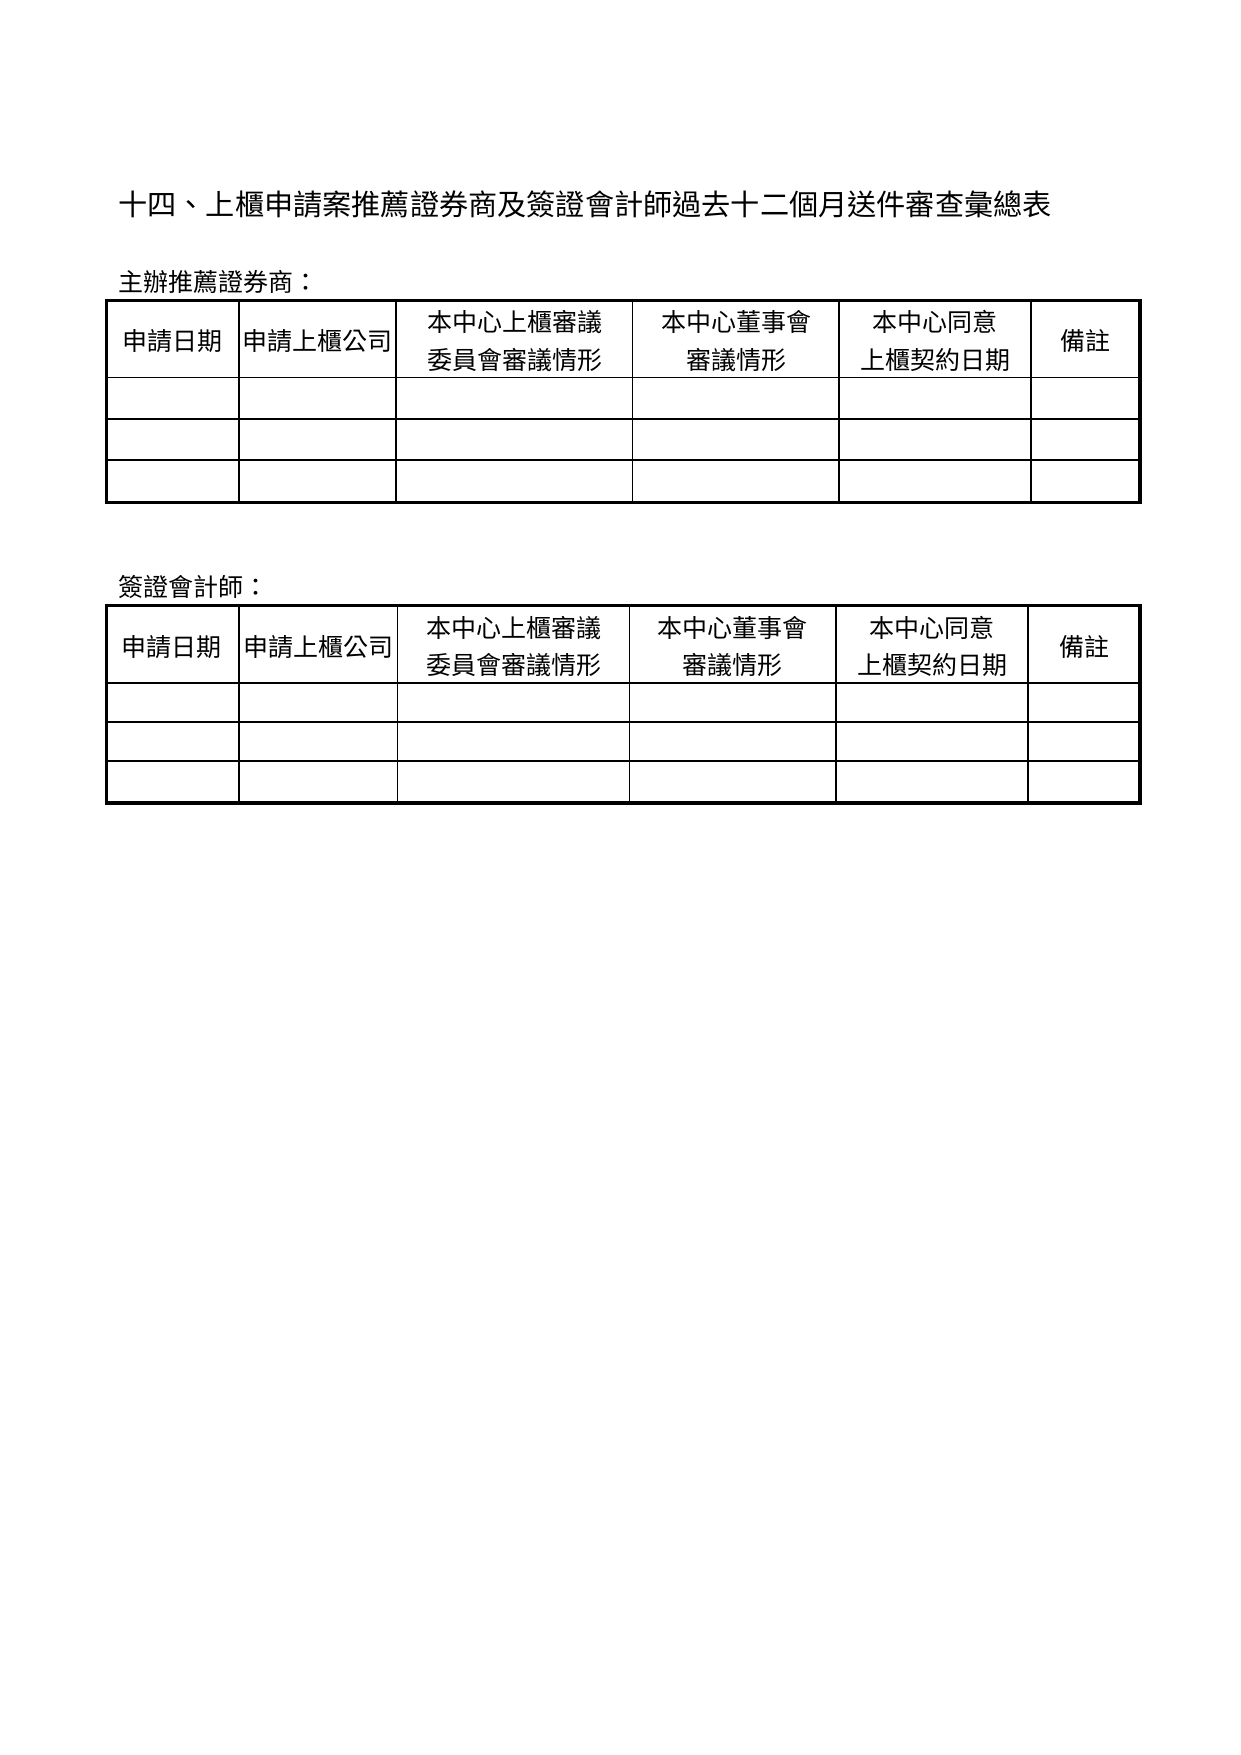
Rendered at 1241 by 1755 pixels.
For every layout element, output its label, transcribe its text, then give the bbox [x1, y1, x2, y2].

table_header 本中心董事會 審議情形 [630, 607, 835, 682]
table_header 申請上櫃公司 [240, 607, 397, 682]
table_cell [630, 762, 835, 801]
table_cell [240, 762, 397, 801]
table_cell [1032, 420, 1138, 459]
table_header 申請上櫃公司 [240, 302, 395, 377]
table_cell [837, 684, 1027, 721]
table_cell [633, 378, 838, 418]
table_cell [108, 684, 238, 721]
table_header 備註 [1029, 607, 1138, 682]
table_header 本中心上櫃審議 委員會審議情形 [397, 302, 632, 377]
table_cell [633, 420, 838, 459]
table_cell [398, 723, 629, 760]
table_cell [240, 684, 397, 721]
table_header 本中心同意 上櫃契約日期 [840, 302, 1030, 377]
table_cell [840, 420, 1030, 459]
table_cell [108, 461, 238, 501]
table_cell [108, 723, 238, 760]
table_cell [108, 420, 238, 459]
table_cell [1029, 684, 1138, 721]
table_cell [840, 461, 1030, 501]
table_header 申請日期 [108, 607, 238, 682]
table_cell [398, 684, 629, 721]
table_cell [240, 461, 395, 501]
table_cell [837, 723, 1027, 760]
text 十四、上櫃申請案推薦證券商及簽證會計師過去十二個月送件審查彙總表 [118, 181, 1122, 223]
table_cell [630, 723, 835, 760]
table_cell [108, 762, 238, 801]
table_cell [397, 461, 632, 501]
table_header 本中心同意 上櫃契約日期 [837, 607, 1027, 682]
table_cell [398, 762, 629, 801]
table_cell [837, 762, 1027, 801]
table_header 備註 [1032, 302, 1138, 377]
table_cell [840, 378, 1030, 418]
table_cell [633, 461, 838, 501]
table_cell [630, 684, 835, 721]
table_cell [397, 378, 632, 418]
text 簽證會計師： [118, 566, 1101, 604]
table_cell [240, 420, 395, 459]
table_header 本中心上櫃審議 委員會審議情形 [398, 607, 629, 682]
table_cell [1029, 762, 1138, 801]
table_cell [1029, 723, 1138, 760]
table_cell [240, 378, 395, 418]
table_header 申請日期 [108, 302, 238, 377]
text 主辦推薦證券商： [118, 261, 1101, 298]
table_cell [108, 378, 238, 418]
table_cell [240, 723, 397, 760]
table_cell [1032, 378, 1138, 418]
table_cell [397, 420, 632, 459]
table_cell [1032, 461, 1138, 501]
table_header 本中心董事會 審議情形 [633, 302, 838, 377]
